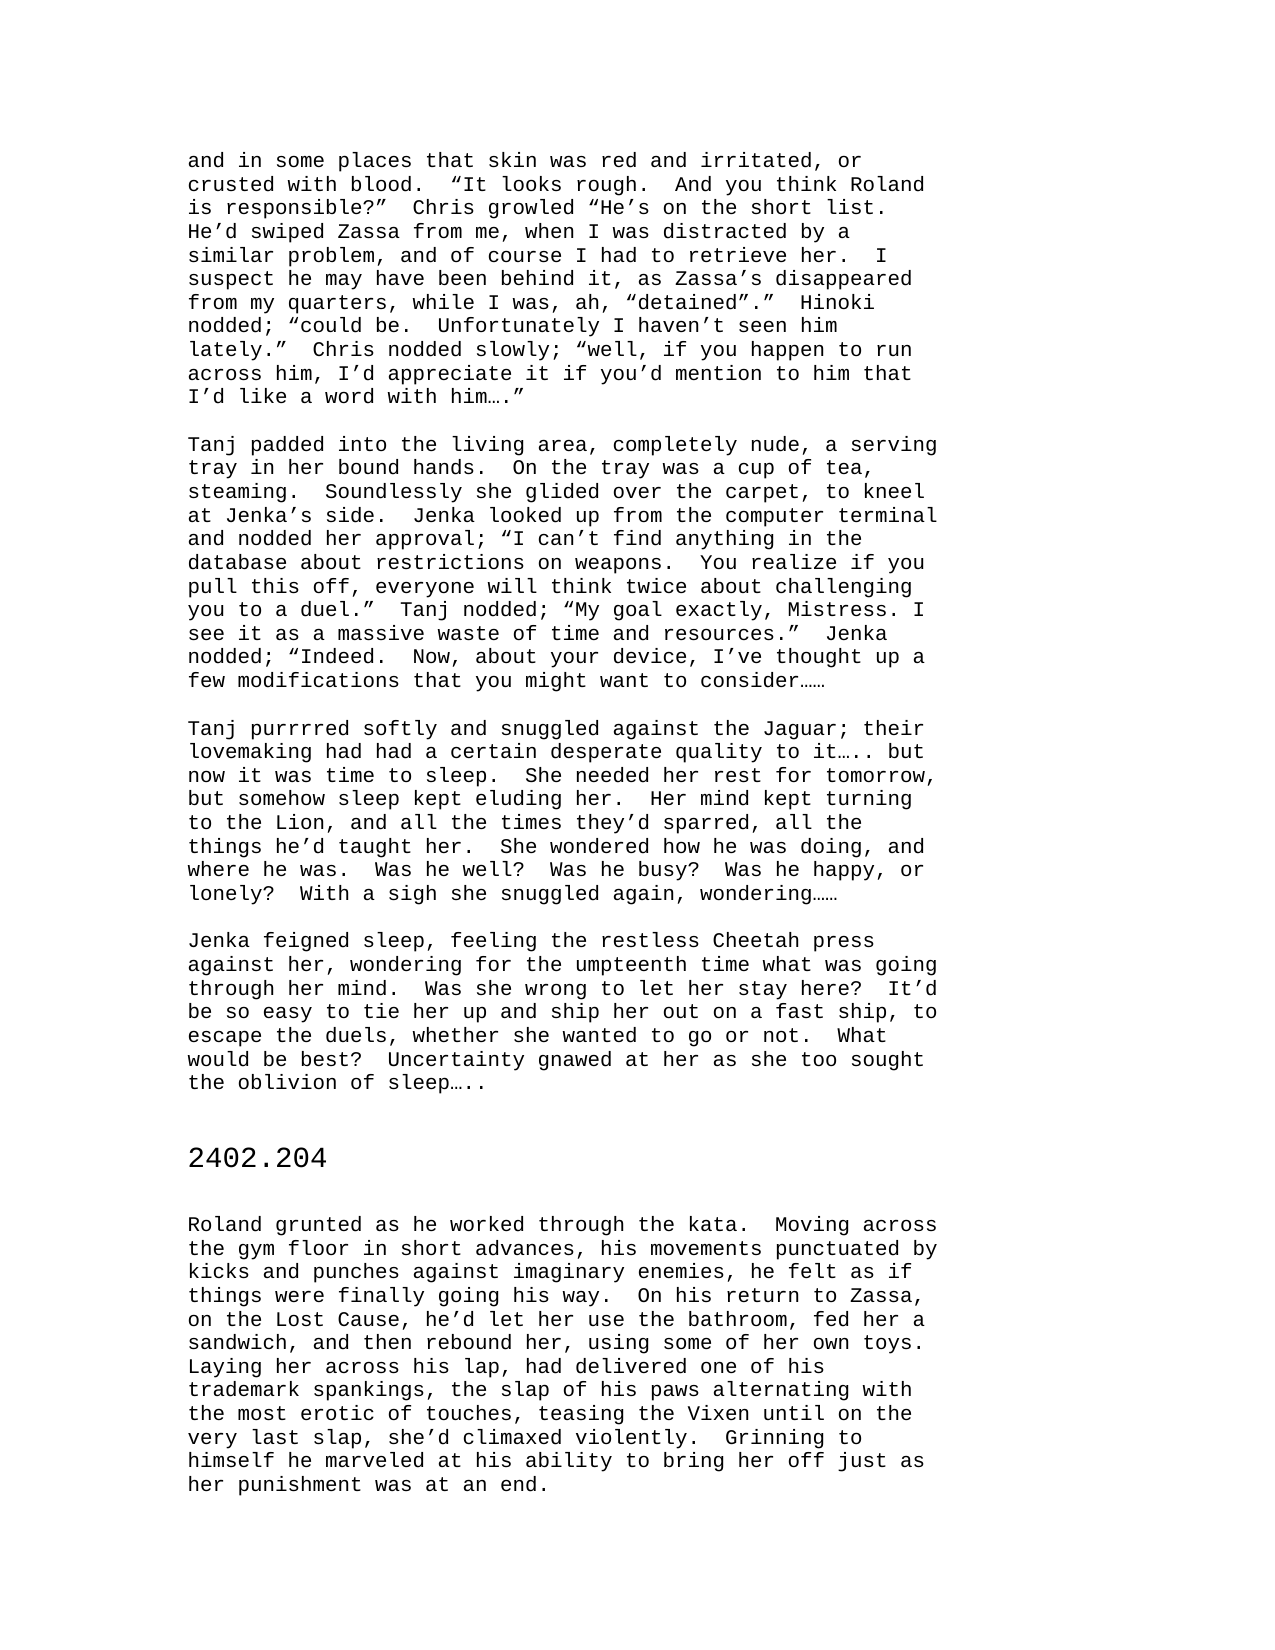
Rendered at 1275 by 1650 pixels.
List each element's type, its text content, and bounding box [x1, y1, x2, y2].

text Roland grunted as he worked through the kata. Moving across the gym floor in short advances, his movements punctuated by kicks and punches against imaginary enemies, he felt as if things were finally going his way. On his return to Zassa, on the Lost Cause, he’d let her use the bathroom, fed her a sandwich, and then rebound her, using some of her own toys. Laying her across his lap, had delivered one of his trademark spankings, the slap of his paws alternating with the most erotic of touches, teasing the Vixen until on the very last slap, she’d climaxed violently. Grinning to himself he marveled at his ability to bring her off just as her punishment was at an end. [187, 1214, 937, 1498]
text Tanj padded into the living area, completely nude, a serving tray in her bound hands. On the tray was a cup of tea, steaming. Soundlessly she glided over the carpet, to kneel at Jenka’s side. Jenka looked up from the computer terminal and nodded her approval; “I can’t find anything in the database about restrictions on weapons. You realize if you pull this off, everyone will think twice about challenging you to a duel.” Tanj nodded; “My goal exactly, Mistress. I see it as a massive waste of time and resources.” Jenka nodded; “Indeed. Now, about your device, I’ve thought up a few modifications that you might want to consider…… [187, 434, 937, 694]
text and in some places that skin was red and irritated, or crusted with blood. “It looks rough. And you think Roland is responsible?” Chris growled “He’s on the short list. He’d swiped Zassa from me, when I was distracted by a similar problem, and of course I had to retrieve her. I suspect he may have been behind it, as Zassa’s disappeared from my quarters, while I was, ah, “detained”.” Hinoki nodded; “could be. Unfortunately I haven’t seen him lately.” Chris nodded slowly; “well, if you happen to run across him, I’d appreciate it if you’d mention to him that I’d like a word with him….” [187, 150, 937, 410]
text Jenka feigned sleep, feeling the restless Cheetah press against her, wondering for the umpteenth time what was going through her mind. Was she wrong to let her stay here? It’d be so easy to tie her up and ship her out on a fast ship, to escape the duels, whether she wanted to go or not. What would be best? Uncertainty gnawed at her as she too sought the oblivion of sleep….. [187, 930, 937, 1096]
text 2402.204 [187, 1143, 937, 1176]
text Tanj purrrred softly and snuggled against the Jaguar; their lovemaking had had a certain desperate quality to it….. but now it was time to sleep. She needed her rest for tomorrow, but somehow sleep kept eluding her. Her mind kept turning to the Lion, and all the times they’d sparred, all the things he’d taught her. She wondered how he was doing, and where he was. Was he well? Was he busy? Was he happy, or lonely? With a sigh she snuggled again, wondering…… [187, 717, 937, 907]
